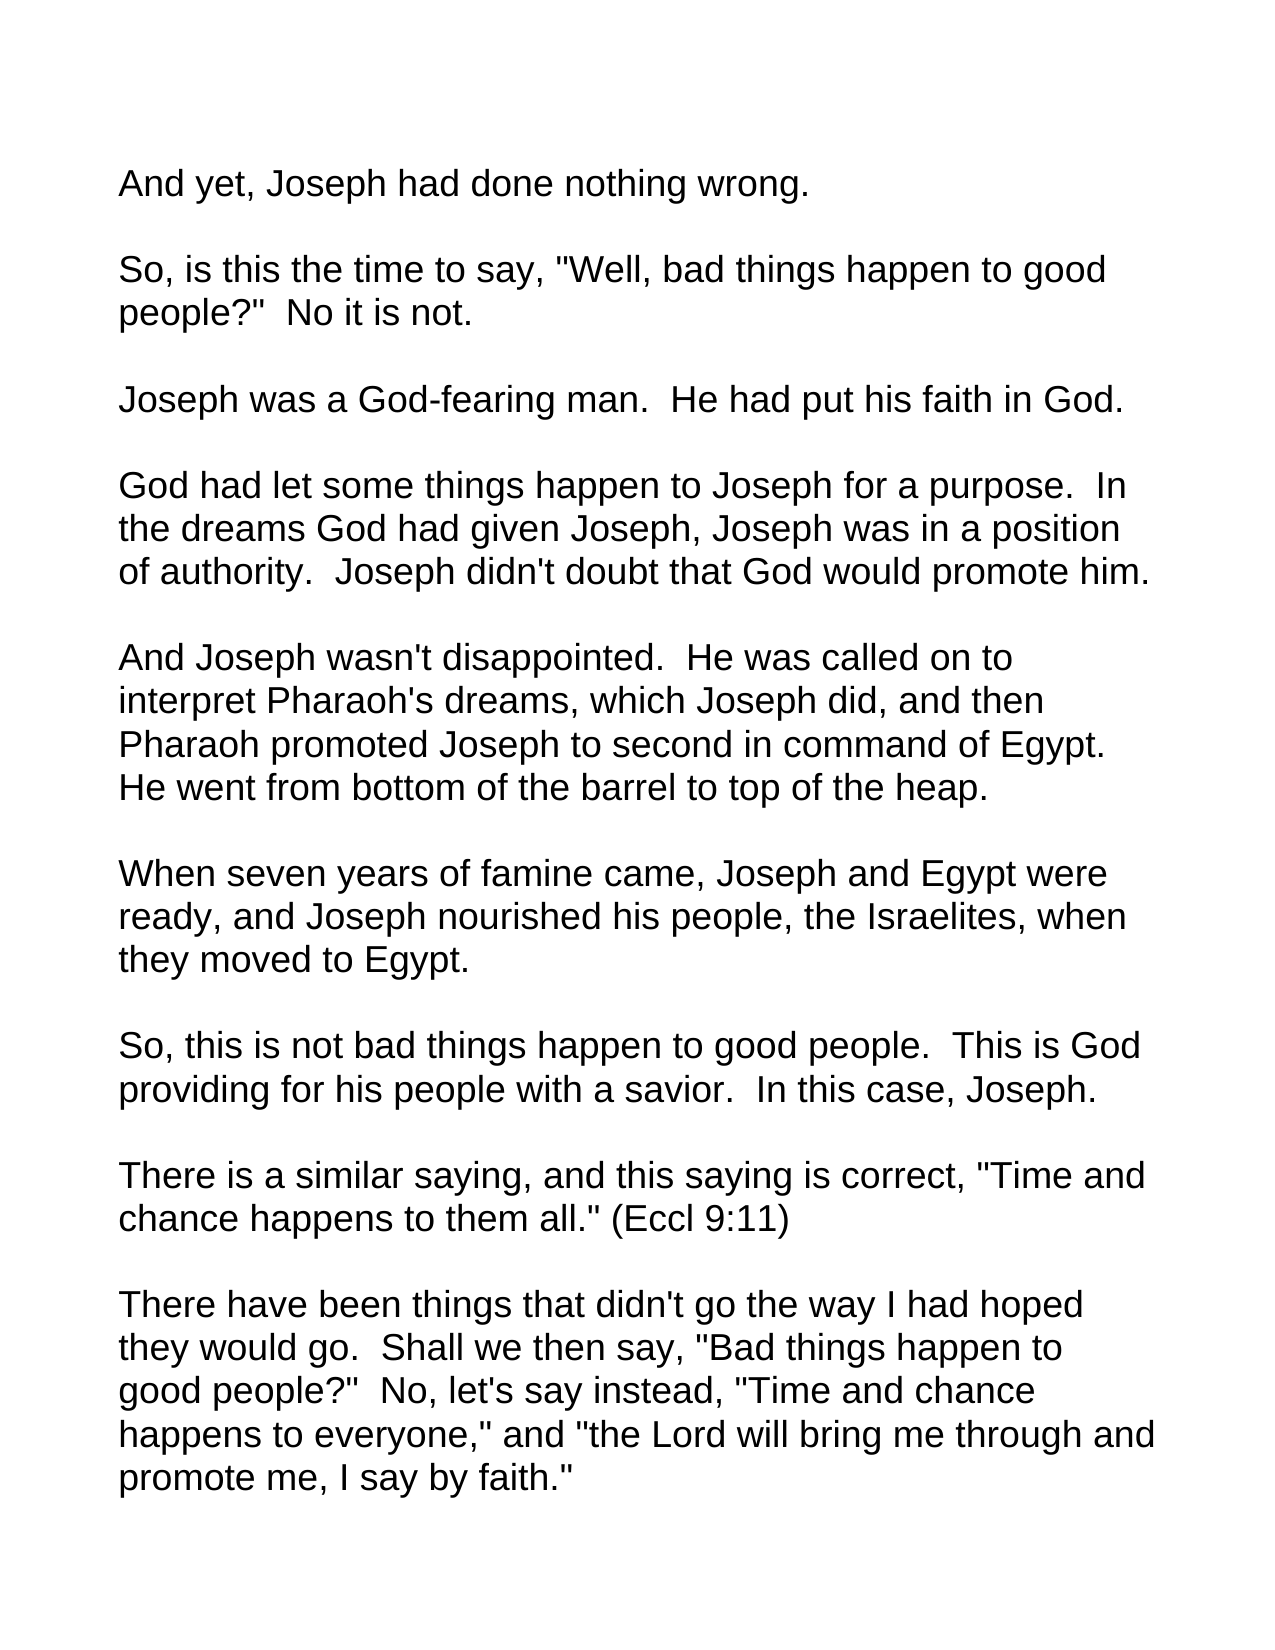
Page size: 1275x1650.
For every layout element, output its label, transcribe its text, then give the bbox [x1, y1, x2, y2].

text When seven years of famine came, Joseph and Egypt were ready, and Joseph nourished his people, the Israelites, when they moved to Egypt. [118, 851, 1157, 981]
text So, this is not bad things happen to good people. This is God providing for his people with a savior. In this case, Joseph. [118, 1024, 1157, 1110]
text So, is this the time to say, "Well, bad things happen to good people?" No it is not. [118, 247, 1157, 334]
text And yet, Joseph had done nothing wrong. [118, 161, 1157, 204]
text There have been things that didn't go the way I had hoped they would go. Shall we then say, "Bad things happen to good people?" No, let's say instead, "Time and chance happens to everyone," and "the Lord will bring me through and promote me, I say by faith." [118, 1282, 1157, 1498]
text There is a similar saying, and this saying is correct, "Time and chance happens to them all." (Eccl 9:11) [118, 1153, 1157, 1239]
text And Joseph wasn't disappointed. He was called on to interpret Pharaoh's dreams, which Joseph did, and then Pharaoh promoted Joseph to second in command of Egypt. He went from bottom of the barrel to top of the heap. [118, 636, 1157, 808]
text Joseph was a God-fearing man. He had put his faith in God. [118, 377, 1157, 420]
text God had let some things happen to Joseph for a purpose. In the dreams God had given Joseph, Joseph was in a position of authority. Joseph didn't doubt that God would promote him. [118, 463, 1157, 592]
